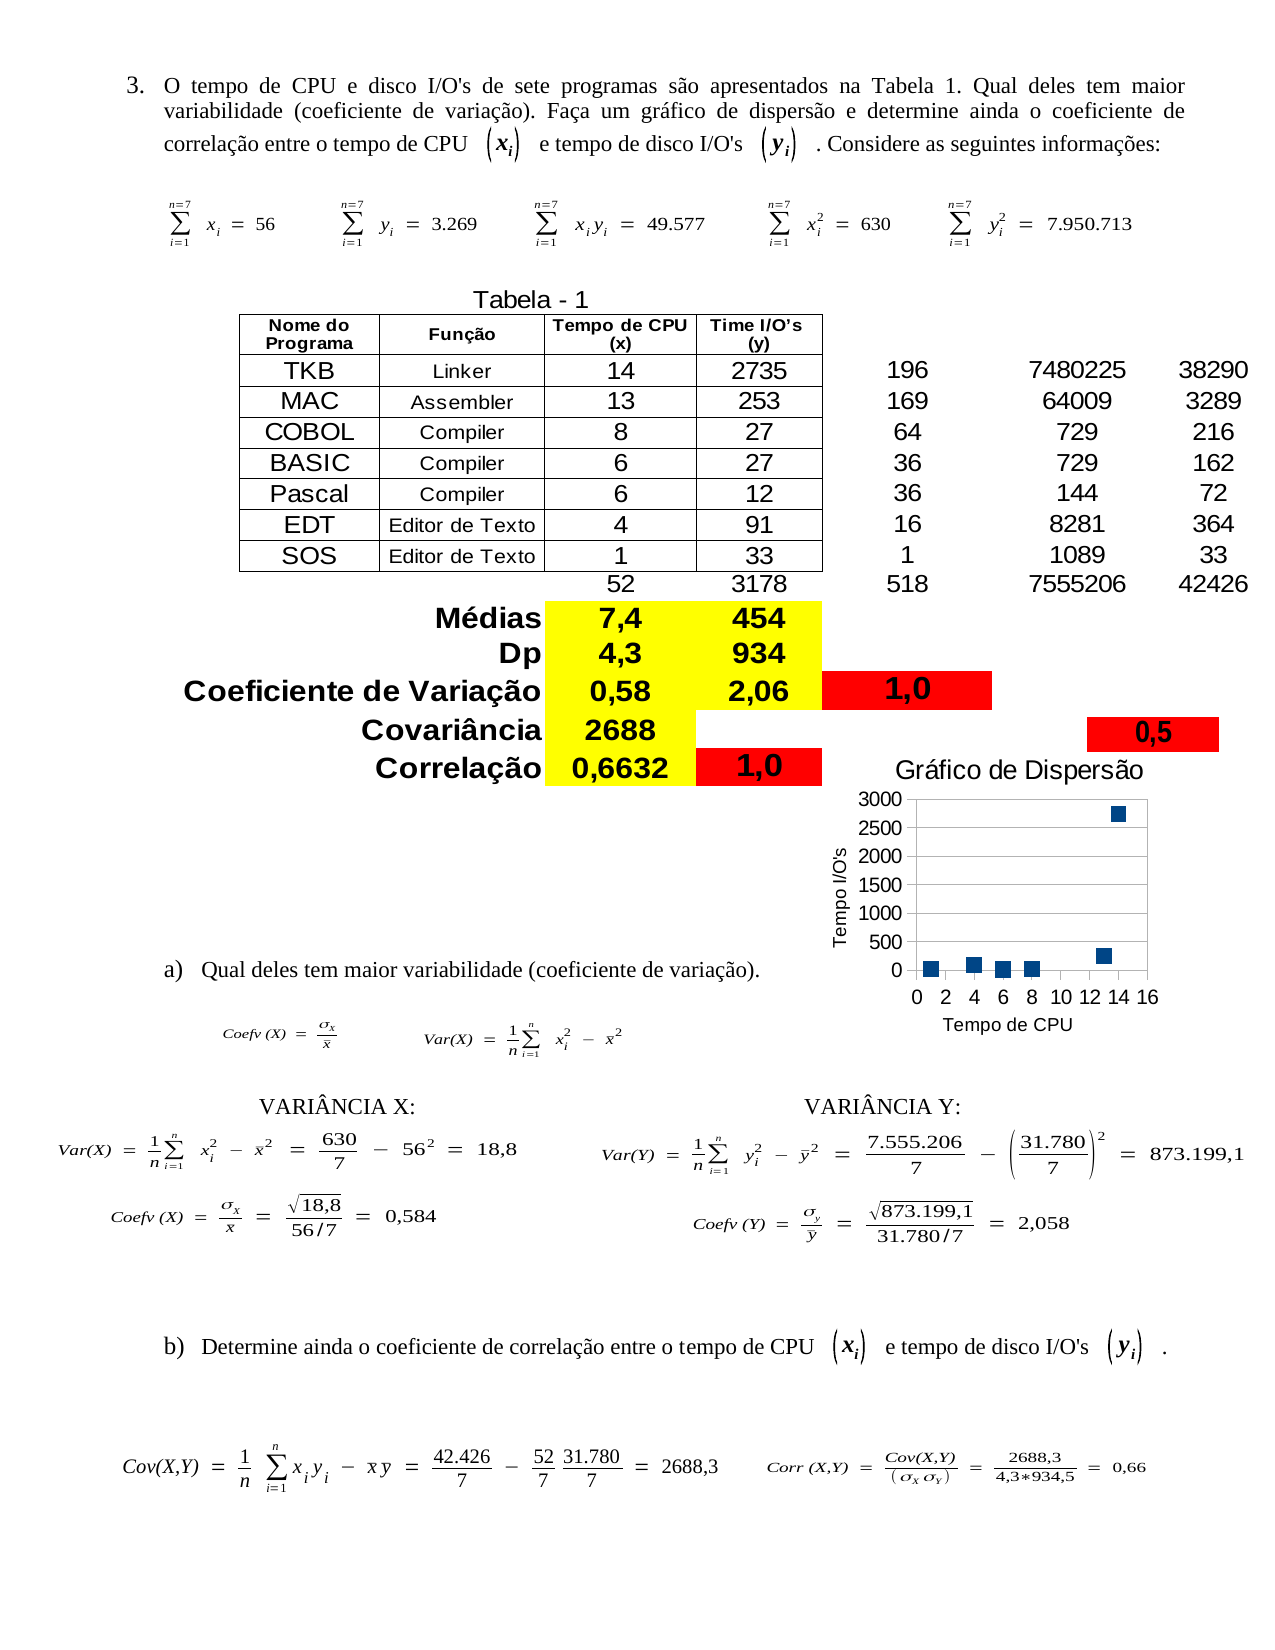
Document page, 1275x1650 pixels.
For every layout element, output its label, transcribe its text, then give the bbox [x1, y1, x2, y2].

list VARIÂNCIA Y: [578, 1094, 1186, 1120]
list Determine ainda o coeficiente de correlação entre o tempo de CPUe tempo de disco I/O's. [163, 1326, 1186, 1366]
list O tempo de CPU e disco I/O's de sete programas são apresentados na Tabela 1. Qual deles tem maior variabilidade (coeficiente de variação). Faça um gráfico de dispersão e determine ainda o coeficiente de correlação entre o tempo de CPUe tempo de disco I/O's. Considere as seguintes informações: [126, 71, 1186, 163]
list Qual deles tem maior variabilidade (coeficiente de variação). [163, 955, 823, 983]
list VARIÂNCIA X: [107, 1094, 529, 1120]
